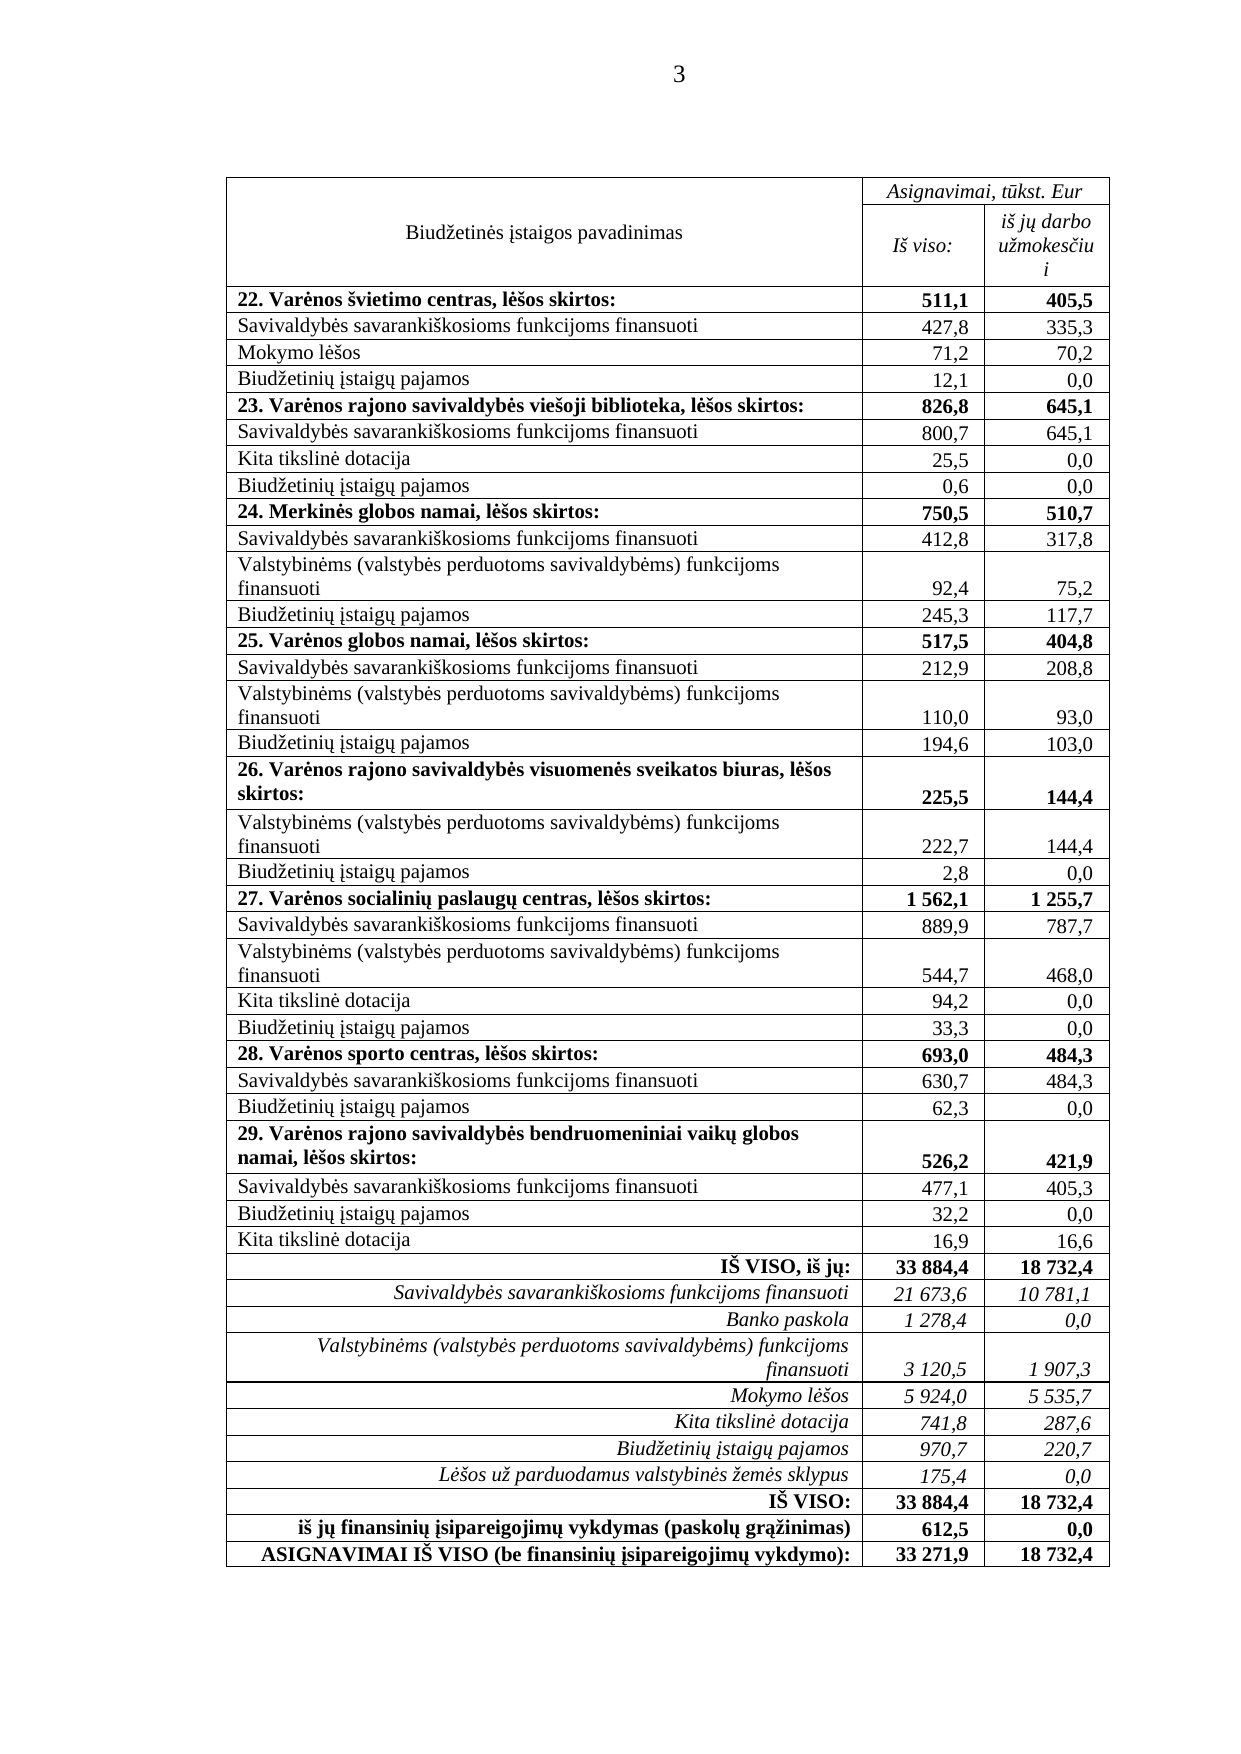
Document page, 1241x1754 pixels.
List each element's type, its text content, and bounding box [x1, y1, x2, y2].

table_cell 12,1 [863, 366, 984, 392]
table_cell Kita tikslinė dotacija [227, 1409, 862, 1434]
table_cell [1110, 1435, 1132, 1461]
table_cell Lėšos už parduodamus valstybinės žemės sklypus [227, 1462, 862, 1488]
table_cell [1110, 1332, 1132, 1381]
table_cell 222,7 [863, 810, 984, 858]
table_cell [1110, 339, 1132, 365]
table_cell [1110, 419, 1132, 445]
table_cell 117,7 [985, 601, 1109, 627]
table_cell Savivaldybės savarankiškosioms funkcijoms finansuoti [227, 1280, 862, 1306]
table_cell iš jų darbo užmokesčiui [985, 205, 1109, 286]
table_cell 144,4 [985, 810, 1109, 858]
table_cell [1110, 525, 1132, 551]
table_cell Savivaldybės savarankiškosioms funkcijoms finansuoti [227, 912, 862, 938]
table_cell 787,7 [985, 912, 1109, 938]
table_cell 25,5 [863, 446, 984, 472]
table_cell Biudžetinių įstaigų pajamos [227, 730, 862, 756]
table_cell 92,4 [863, 552, 984, 600]
table_cell 71,2 [863, 340, 984, 365]
table_cell 405,3 [985, 1174, 1109, 1199]
table_cell 0,0 [985, 1015, 1109, 1040]
table_header Biudžetinės įstaigos pavadinimas [227, 178, 862, 286]
table_cell [1110, 365, 1132, 392]
table_cell [1110, 1279, 1132, 1306]
table_cell 32,2 [863, 1201, 984, 1226]
table_cell 750,5 [863, 499, 984, 525]
table_cell 693,0 [863, 1041, 984, 1067]
table_cell 0,0 [985, 1462, 1109, 1488]
table_cell 225,5 [863, 757, 984, 809]
table_cell [1110, 1120, 1132, 1173]
table_cell 1 562,1 [863, 886, 984, 911]
table_cell 511,1 [863, 287, 984, 312]
table_cell Savivaldybės savarankiškosioms funkcijoms finansuoti [227, 313, 862, 339]
table_cell [1110, 938, 1132, 987]
table_cell 103,0 [985, 730, 1109, 756]
table_cell ASIGNAVIMAI IŠ VISO (be finansinių įsipareigojimų vykdymo): [227, 1542, 862, 1566]
table_cell 25. Varėnos globos namai, lėšos skirtos: [227, 628, 862, 653]
table_cell [1110, 1226, 1132, 1253]
table_cell 16,6 [985, 1227, 1109, 1253]
table_cell 75,2 [985, 552, 1109, 600]
table_cell 800,7 [863, 420, 984, 445]
table_cell 405,5 [985, 287, 1109, 312]
table_cell 5 924,0 [863, 1383, 984, 1408]
table_cell Savivaldybės savarankiškosioms funkcijoms finansuoti [227, 526, 862, 551]
table_cell [1110, 551, 1132, 600]
table_cell 421,9 [985, 1121, 1109, 1173]
table_cell 477,1 [863, 1174, 984, 1199]
table_cell Biudžetinių įstaigų pajamos [227, 366, 862, 392]
table_cell [1110, 1488, 1132, 1514]
table_cell 94,2 [863, 988, 984, 1013]
table_cell [1110, 445, 1132, 472]
table_cell Biudžetinių įstaigų pajamos [227, 1094, 862, 1120]
table_cell 630,7 [863, 1068, 984, 1093]
table_cell [1110, 729, 1132, 756]
table_cell 287,6 [985, 1409, 1109, 1434]
table_cell Valstybinėms (valstybės perduotoms savivaldybėms) funkcijoms finansuoti [227, 552, 862, 600]
table_cell 412,8 [863, 526, 984, 551]
table_cell Mokymo lėšos [227, 340, 862, 365]
table_cell Mokymo lėšos [227, 1383, 862, 1408]
table_cell 18 732,4 [985, 1489, 1109, 1514]
table_cell Savivaldybės savarankiškosioms funkcijoms finansuoti [227, 655, 862, 680]
table_cell [1110, 987, 1132, 1013]
table_cell 0,0 [985, 446, 1109, 472]
table_cell 0,0 [985, 1201, 1109, 1226]
table_cell 10 781,1 [985, 1280, 1109, 1306]
table_cell Biudžetinių įstaigų pajamos [227, 1201, 862, 1226]
table_cell 468,0 [985, 939, 1109, 987]
table_cell 484,3 [985, 1041, 1109, 1067]
table_cell [1110, 312, 1132, 339]
table_cell [1110, 600, 1132, 627]
table_cell 0,0 [985, 859, 1109, 885]
table_cell 427,8 [863, 313, 984, 339]
table_cell 544,7 [863, 939, 984, 987]
table_cell 21 673,6 [863, 1280, 984, 1306]
table_cell 889,9 [863, 912, 984, 938]
table_cell [1110, 1067, 1132, 1093]
table_cell 33,3 [863, 1015, 984, 1040]
table_cell 22. Varėnos švietimo centras, lėšos skirtos: [227, 287, 862, 312]
table_cell [1110, 498, 1132, 525]
table_cell 0,0 [985, 1307, 1109, 1332]
table_cell 33 271,9 [863, 1542, 984, 1566]
table_cell 1 907,3 [985, 1333, 1109, 1381]
table_cell 2,8 [863, 859, 984, 885]
table_cell 27. Varėnos socialinių paslaugų centras, lėšos skirtos: [227, 886, 862, 911]
table_cell [1110, 1381, 1132, 1408]
table_cell 33 884,4 [863, 1254, 984, 1279]
table_cell iš jų finansinių įsipareigojimų vykdymas (paskolų grąžinimas) [227, 1515, 862, 1541]
table_cell [1110, 627, 1132, 653]
table_cell [1110, 392, 1132, 418]
table_cell 0,0 [985, 1515, 1109, 1541]
table_cell 645,1 [985, 420, 1109, 445]
table_cell 404,8 [985, 628, 1109, 653]
table_cell [1110, 1093, 1132, 1120]
table_cell 0,0 [985, 1094, 1109, 1120]
table_cell [1110, 858, 1132, 885]
table_header Asignavimai, tūkst. Eur [863, 178, 1109, 204]
table_cell [1110, 1408, 1132, 1434]
table_cell [1110, 1253, 1132, 1279]
table_cell 645,1 [985, 393, 1109, 418]
table_cell 16,9 [863, 1227, 984, 1253]
table_cell 212,9 [863, 655, 984, 680]
table_cell 208,8 [985, 655, 1109, 680]
table_cell 0,0 [985, 473, 1109, 498]
table_header [1110, 177, 1132, 204]
table_cell 26. Varėnos rajono savivaldybės visuomenės sveikatos biuras, lėšos skirtos: [227, 757, 862, 809]
table_cell [1110, 1461, 1132, 1488]
table_cell 220,7 [985, 1436, 1109, 1461]
table_cell Biudžetinių įstaigų pajamos [227, 1015, 862, 1040]
table_cell 33 884,4 [863, 1489, 984, 1514]
table_cell [1110, 1014, 1132, 1040]
table_cell Valstybinėms (valstybės perduotoms savivaldybėms) funkcijoms finansuoti [227, 681, 862, 729]
table_cell 0,0 [985, 988, 1109, 1013]
table_cell [1110, 654, 1132, 680]
table_cell [1110, 259, 1132, 286]
table_cell 3 120,5 [863, 1333, 984, 1381]
table_cell 335,3 [985, 313, 1109, 339]
table_cell 317,8 [985, 526, 1109, 551]
table_cell 29. Varėnos rajono savivaldybės bendruomeniniai vaikų globos namai, lėšos skirtos: [227, 1121, 862, 1173]
table_cell 517,5 [863, 628, 984, 653]
table_cell [1110, 1306, 1132, 1332]
table_cell Biudžetinių įstaigų pajamos [227, 601, 862, 627]
table_cell 144,4 [985, 757, 1109, 809]
table_cell Kita tikslinė dotacija [227, 988, 862, 1013]
table_cell 1 255,7 [985, 886, 1109, 911]
table_cell Savivaldybės savarankiškosioms funkcijoms finansuoti [227, 1068, 862, 1093]
table_cell Savivaldybės savarankiškosioms funkcijoms finansuoti [227, 1174, 862, 1199]
table_cell 24. Merkinės globos namai, lėšos skirtos: [227, 499, 862, 525]
table_cell Savivaldybės savarankiškosioms funkcijoms finansuoti [227, 420, 862, 445]
table_cell [1110, 472, 1132, 498]
table_cell 23. Varėnos rajono savivaldybės viešoji biblioteka, lėšos skirtos: [227, 393, 862, 418]
table_cell [1110, 1514, 1132, 1541]
table_cell 5 535,7 [985, 1383, 1109, 1408]
table_cell [1110, 911, 1132, 938]
table_cell [1110, 204, 1132, 232]
table_cell [1110, 286, 1132, 312]
table_cell [1110, 1173, 1132, 1199]
table_cell IŠ VISO: [227, 1489, 862, 1514]
table_cell [1110, 885, 1132, 911]
table_cell 526,2 [863, 1121, 984, 1173]
table_cell [1110, 809, 1132, 858]
table_cell 28. Varėnos sporto centras, lėšos skirtos: [227, 1041, 862, 1067]
table_cell Kita tikslinė dotacija [227, 446, 862, 472]
table_cell 826,8 [863, 393, 984, 418]
table_cell 194,6 [863, 730, 984, 756]
table_cell Biudžetinių įstaigų pajamos [227, 859, 862, 885]
table_cell Iš viso: [863, 205, 984, 286]
table_cell 70,2 [985, 340, 1109, 365]
table_cell [1110, 680, 1132, 729]
table_cell [1110, 756, 1132, 809]
table_cell Banko paskola [227, 1307, 862, 1332]
table_cell 18 732,4 [985, 1542, 1109, 1566]
table_cell 93,0 [985, 681, 1109, 729]
table_cell 175,4 [863, 1462, 984, 1488]
table_cell 0,6 [863, 473, 984, 498]
table_cell 62,3 [863, 1094, 984, 1120]
table_cell Valstybinėms (valstybės perduotoms savivaldybėms) funkcijoms finansuoti [227, 939, 862, 987]
table_cell 18 732,4 [985, 1254, 1109, 1279]
table_cell 741,8 [863, 1409, 984, 1434]
table_cell Biudžetinių įstaigų pajamos [227, 473, 862, 498]
table_cell 110,0 [863, 681, 984, 729]
table_cell Biudžetinių įstaigų pajamos [227, 1436, 862, 1461]
table_cell 970,7 [863, 1436, 984, 1461]
table_cell 510,7 [985, 499, 1109, 525]
table_cell [1110, 1541, 1132, 1566]
table_cell 484,3 [985, 1068, 1109, 1093]
table_cell Valstybinėms (valstybės perduotoms savivaldybėms) funkcijoms finansuoti [227, 1333, 862, 1381]
table_cell Valstybinėms (valstybės perduotoms savivaldybėms) funkcijoms finansuoti [227, 810, 862, 858]
table_cell 612,5 [863, 1515, 984, 1541]
table_cell [1110, 1200, 1132, 1226]
table_cell 0,0 [985, 366, 1109, 392]
table_cell 1 278,4 [863, 1307, 984, 1332]
table_cell [1110, 1040, 1132, 1067]
table_cell [1110, 233, 1132, 259]
table_cell 245,3 [863, 601, 984, 627]
table_cell Kita tikslinė dotacija [227, 1227, 862, 1253]
table_cell IŠ VISO, iš jų: [227, 1254, 862, 1279]
